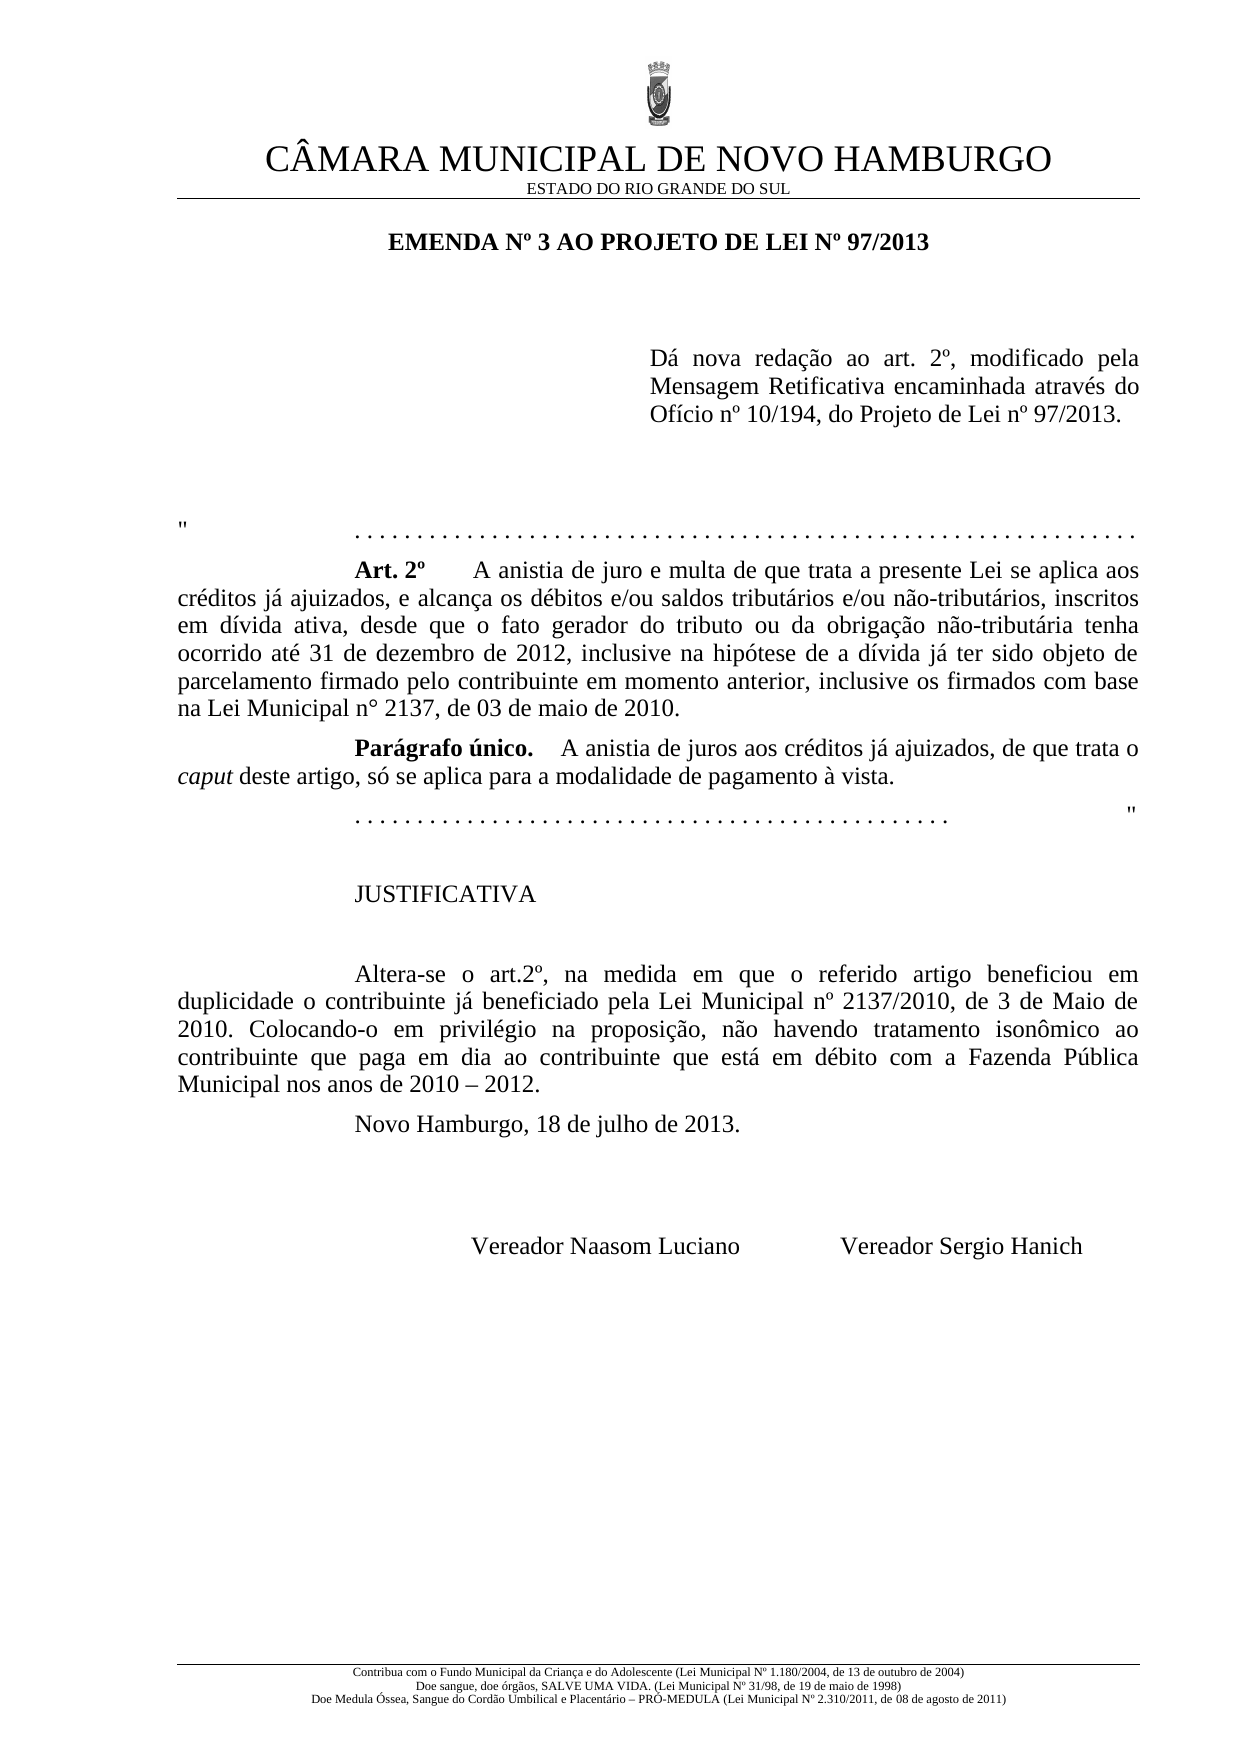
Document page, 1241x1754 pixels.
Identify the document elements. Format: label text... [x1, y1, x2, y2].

text Dá nova redação ao art. 2º, modificado pela Mensagem Retificativa encaminhada através do Ofício nº 10/194, do Projeto de Lei nº 97/2013. [649, 344, 1140, 428]
text Novo Hamburgo, 18 de julho de 2013. [177, 1110, 1140, 1138]
text " . . . . . . . . . . . . . . . . . . . . . . . . . . . . . . . . . . . . . . . . . . . . . . . . . . . . . . . . . . . . . . . [177, 516, 1140, 544]
text . . . . . . . . . . . . . . . . . . . . . . . . . . . . . . . . . . . . . . . . . . . . . . . . " [177, 801, 1140, 829]
text EMENDA Nº 3 AO PROJETO DE LEI Nº 97/2013 [177, 228, 1140, 256]
text Parágrafo único. A anistia de juros aos créditos já ajuizados, de que trata o caput deste artigo, só se aplica para a modalidade de pagamento à vista. [177, 734, 1140, 789]
text Vereador Naasom Luciano Vereador Sergio Hanich [413, 1232, 1140, 1260]
text Art. 2º A anistia de juro e multa de que trata a presente Lei se aplica aos créditos já ajuizados, e alcança os débitos e/ou saldos tributários e/ou não-tributários, inscritos em dívida ativa, desde que o fato gerador do tributo ou da obrigação não-tributária tenha ocorrido até 31 de dezembro de 2012, inclusive na hipótese de a dívida já ter sido objeto de parcelamento firmado pelo contribuinte em momento anterior, inclusive os firmados com base na Lei Municipal n° 2137, de 03 de maio de 2010. [177, 556, 1140, 722]
text JUSTIFICATIVA [177, 881, 1140, 908]
text Altera-se o art.2º, na medida em que o referido artigo beneficiou em duplicidade o contribuinte já beneficiado pela Lei Municipal nº 2137/2010, de 3 de Maio de 2010. Colocando-o em privilégio na proposição, não havendo tratamento isonômico ao contribuinte que paga em dia ao contribuinte que está em débito com a Fazenda Pública Municipal nos anos de 2010 – 2012. [177, 960, 1140, 1098]
